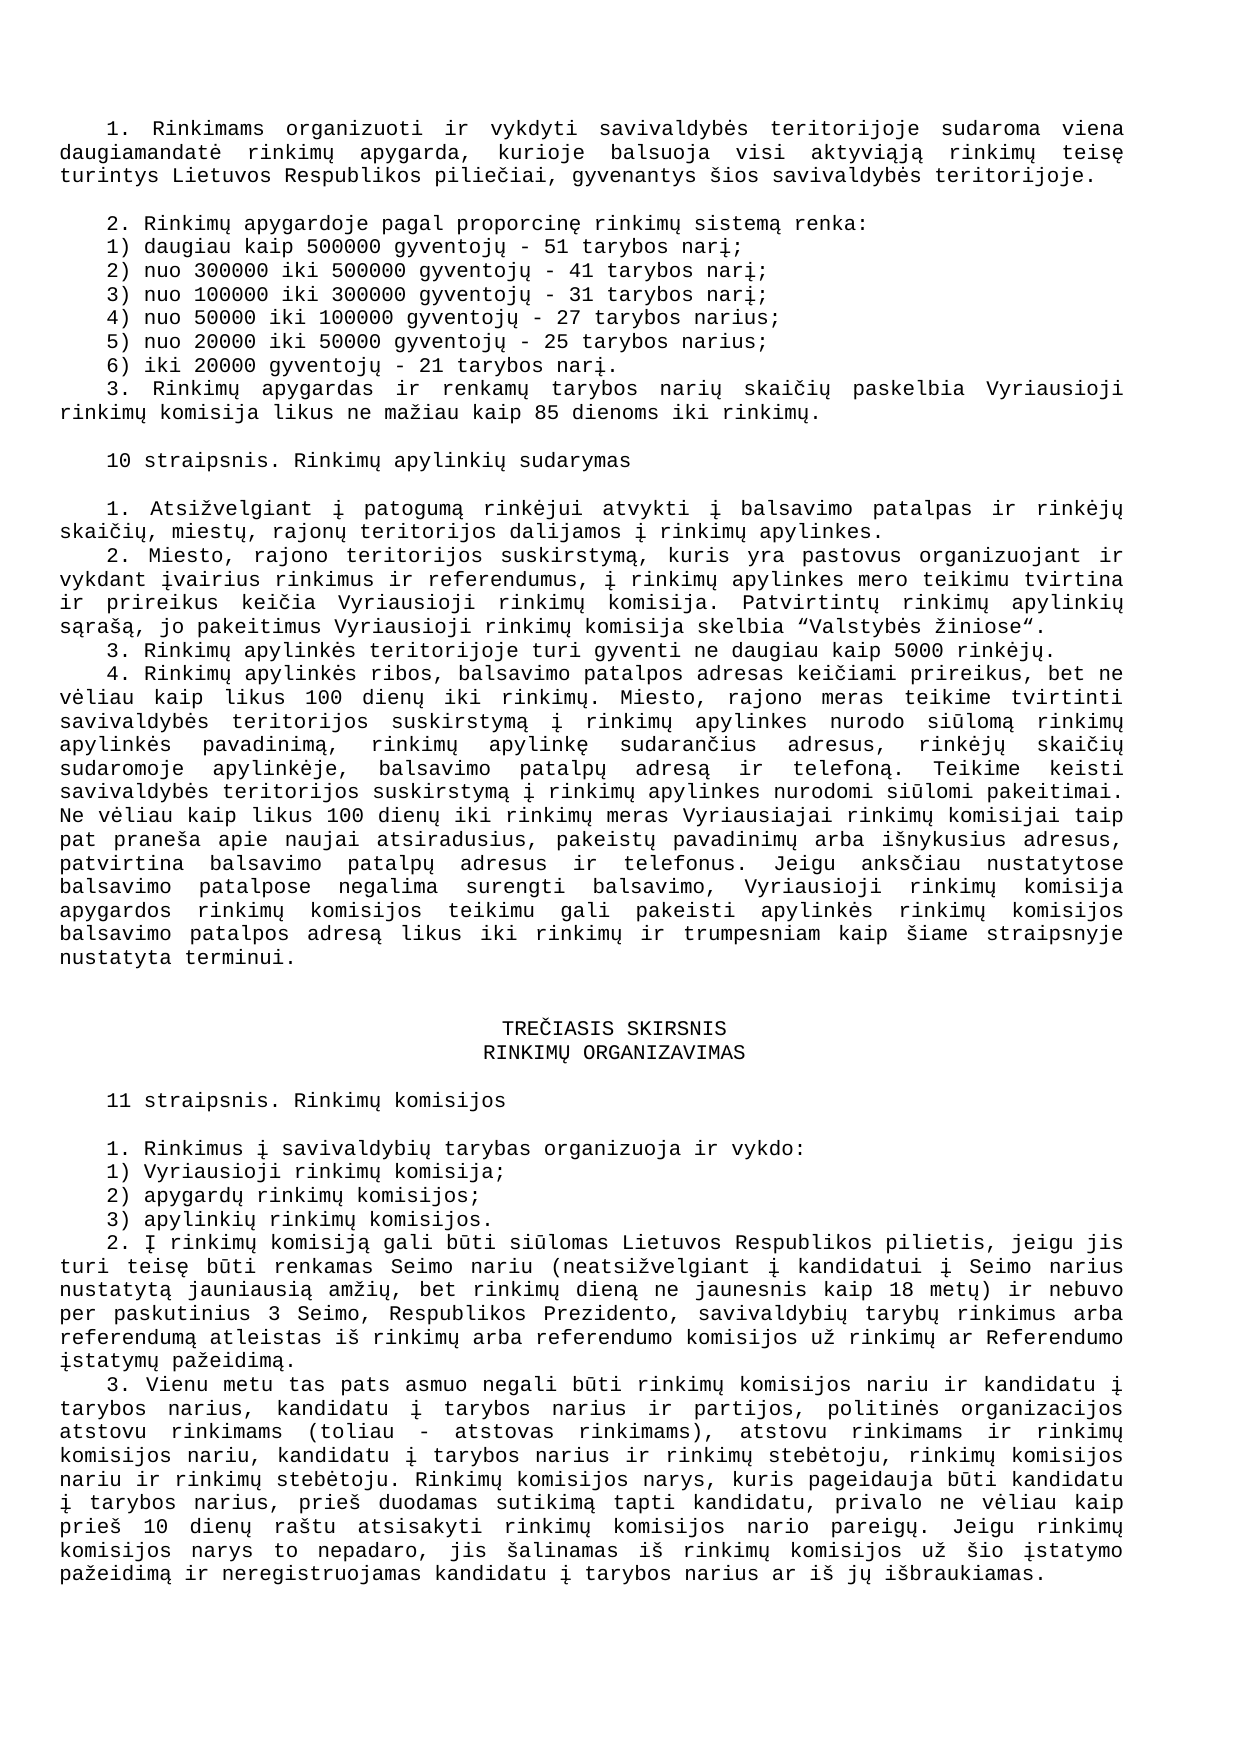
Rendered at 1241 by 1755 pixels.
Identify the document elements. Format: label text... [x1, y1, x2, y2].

text RINKIMŲ ORGANIZAVIMAS [59, 1042, 1122, 1065]
text 4. Rinkimų apylinkės ribos, balsavimo patalpos adresas keičiami prireikus, bet ne vėliau kaip likus 100 dienų iki rinkimų. Miesto, rajono meras teikime tvirtinti savivaldybės teritorijos suskirstymą į rinkimų apylinkes nurodo siūlomą rinkimų apylinkės pavadinimą, rinkimų apylinkę sudarančius adresus, rinkėjų skaičių sudaromoje apylinkėje, balsavimo patalpų adresą ir telefoną. Teikime keisti savivaldybės teritorijos suskirstymą į rinkimų apylinkes nurodomi siūlomi pakeitimai. Ne vėliau kaip likus 100 dienų iki rinkimų meras Vyriausiajai rinkimų komisijai taip pat praneša apie naujai atsiradusius, pakeistų pavadinimų arba išnykusius adresus, patvirtina balsavimo patalpų adresus ir telefonus. Jeigu anksčiau nustatytose balsavimo patalpose negalima surengti balsavimo, Vyriausioji rinkimų komisija apygardos rinkimų komisijos teikimu gali pakeisti apylinkės rinkimų komisijos balsavimo patalpos adresą likus iki rinkimų ir trumpesniam kaip šiame straipsnyje nustatyta terminui. [59, 663, 1124, 971]
text 1) Vyriausioji rinkimų komisija; [59, 1161, 1124, 1185]
text 3. Rinkimų apylinkės teritorijoje turi gyventi ne daugiau kaip 5000 rinkėjų. [59, 640, 1124, 663]
text 6) iki 20000 gyventojų - 21 tarybos narį. [59, 354, 1124, 378]
text 2. Rinkimų apygardoje pagal proporcinę rinkimų sistemą renka: [59, 213, 1124, 236]
text 1. Rinkimus į savivaldybių tarybas organizuoja ir vykdo: [59, 1138, 1124, 1161]
text 11 straipsnis. Rinkimų komisijos [59, 1090, 1124, 1114]
text 1) daugiau kaip 500000 gyventojų - 51 tarybos narį; [59, 236, 1124, 260]
text 10 straipsnis. Rinkimų apylinkių sudarymas [59, 451, 1124, 474]
text 2. Į rinkimų komisiją gali būti siūlomas Lietuvos Respublikos pilietis, jeigu jis turi teisę būti renkamas Seimo nariu (neatsižvelgiant į kandidatui į Seimo narius nustatytą jauniausią amžių, bet rinkimų dieną ne jaunesnis kaip 18 metų) ir nebuvo per paskutinius 3 Seimo, Respublikos Prezidento, savivaldybių tarybų rinkimus arba referendumą atleistas iš rinkimų arba referendumo komisijos už rinkimų ar Referendumo įstatymų pažeidimą. [59, 1232, 1124, 1374]
text 3. Vienu metu tas pats asmuo negali būti rinkimų komisijos nariu ir kandidatu į tarybos narius, kandidatu į tarybos narius ir partijos, politinės organizacijos atstovu rinkimams (toliau - atstovas rinkimams), atstovu rinkimams ir rinkimų komisijos nariu, kandidatu į tarybos narius ir rinkimų stebėtoju, rinkimų komisijos nariu ir rinkimų stebėtoju. Rinkimų komisijos narys, kuris pageidauja būti kandidatu į tarybos narius, prieš duodamas sutikimą tapti kandidatu, privalo ne vėliau kaip prieš 10 dienų raštu atsisakyti rinkimų komisijos nario pareigų. Jeigu rinkimų komisijos narys to nepadaro, jis šalinamas iš rinkimų komisijos už šio įstatymo pažeidimą ir neregistruojamas kandidatu į tarybos narius ar iš jų išbraukiamas. [59, 1374, 1124, 1587]
text 2) apygardų rinkimų komisijos; [59, 1185, 1124, 1208]
text 3. Rinkimų apygardas ir renkamų tarybos narių skaičių paskelbia Vyriausioji rinkimų komisija likus ne mažiau kaip 85 dienoms iki rinkimų. [59, 378, 1124, 426]
text 3) apylinkių rinkimų komisijos. [59, 1208, 1124, 1232]
text TREČIASIS SKIRSNIS [59, 1018, 1122, 1042]
text 4) nuo 50000 iki 100000 gyventojų - 27 tarybos narius; [59, 307, 1124, 331]
text 3) nuo 100000 iki 300000 gyventojų - 31 tarybos narį; [59, 284, 1124, 307]
text 5) nuo 20000 iki 50000 gyventojų - 25 tarybos narius; [59, 331, 1124, 354]
text 1. Atsižvelgiant į patogumą rinkėjui atvykti į balsavimo patalpas ir rinkėjų skaičių, miestų, rajonų teritorijos dalijamos į rinkimų apylinkes. [59, 498, 1124, 545]
text 2) nuo 300000 iki 500000 gyventojų - 41 tarybos narį; [59, 260, 1124, 284]
text 1. Rinkimams organizuoti ir vykdyti savivaldybės teritorijoje sudaroma viena daugiamandatė rinkimų apygarda, kurioje balsuoja visi aktyviąją rinkimų teisę turintys Lietuvos Respublikos piliečiai, gyvenantys šios savivaldybės teritorijoje. [59, 118, 1124, 189]
text 2. Miesto, rajono teritorijos suskirstymą, kuris yra pastovus organizuojant ir vykdant įvairius rinkimus ir referendumus, į rinkimų apylinkes mero teikimu tvirtina ir prireikus keičia Vyriausioji rinkimų komisija. Patvirtintų rinkimų apylinkių sąrašą, jo pakeitimus Vyriausioji rinkimų komisija skelbia “Valstybės žiniose“. [59, 545, 1124, 640]
